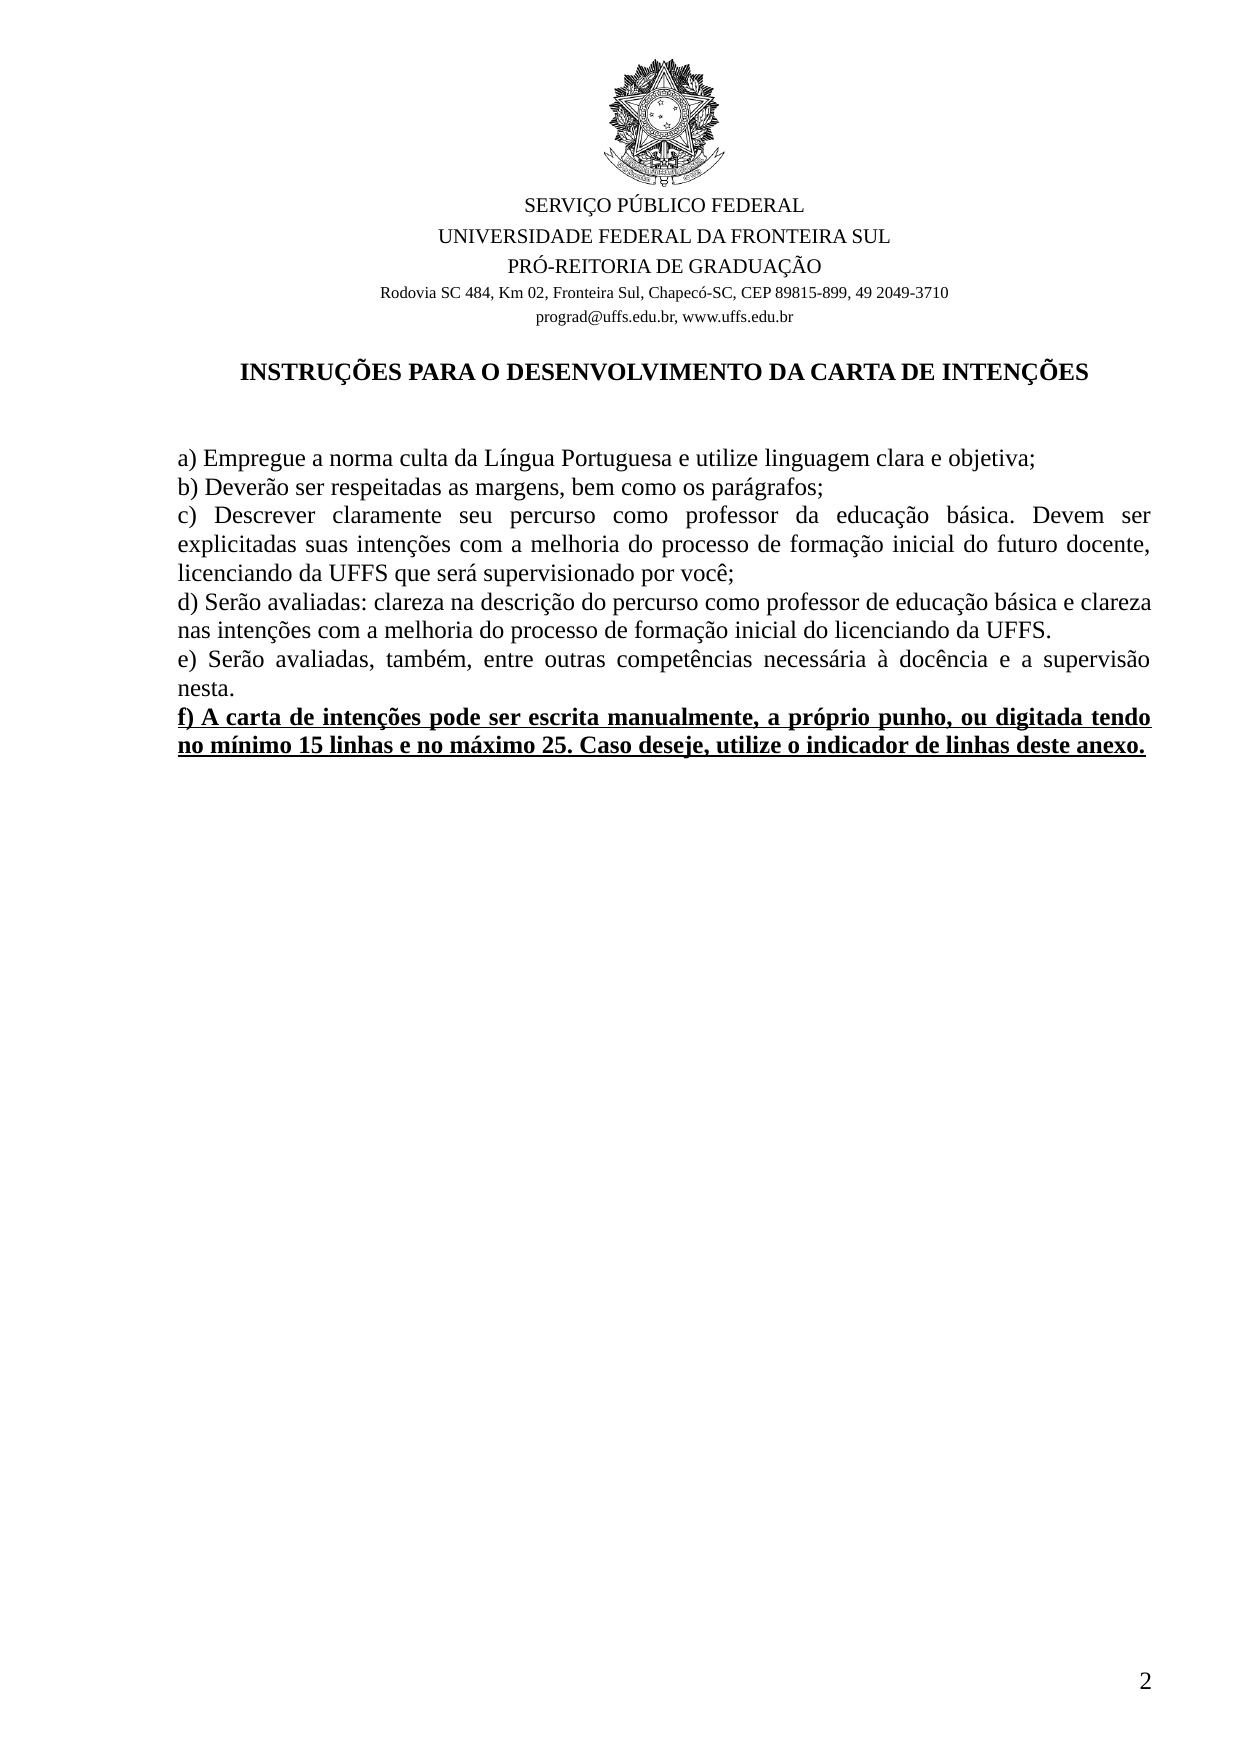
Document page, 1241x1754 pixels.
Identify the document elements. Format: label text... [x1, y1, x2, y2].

list f) A carta de intenções pode ser escrita manualmente, a próprio punho, ou digitada tendo [177, 702, 1152, 727]
text INSTRUÇÕES PARA O DESENVOLVIMENTO DA CARTA DE INTENÇÕES [177, 357, 1152, 385]
list d) Serão avaliadas: clareza na descrição do percurso como professor de educação básica e clareza nas intenções com a melhoria do processo de formação inicial do licenciando da UFFS. [177, 587, 1152, 644]
list a) Empregue a norma culta da Língua Portuguesa e utilize linguagem clara e objetiva; [177, 443, 1152, 472]
list e) Serão avaliadas, também, entre outras competências necessária à docência e a supervisão nesta. [177, 644, 1152, 702]
list c) Descrever claramente seu percurso como professor da educação básica. Devem ser explicitadas suas intenções com a melhoria do processo de formação inicial do futuro docente, licenciando da UFFS que será supervisionado por você; [177, 500, 1152, 587]
list b) Deverão ser respeitadas as margens, bem como os parágrafos; [177, 472, 1152, 500]
list no mínimo 15 linhas e no máximo 25. Caso deseje, utilize o indicador de linhas deste anexo. [177, 728, 1152, 759]
